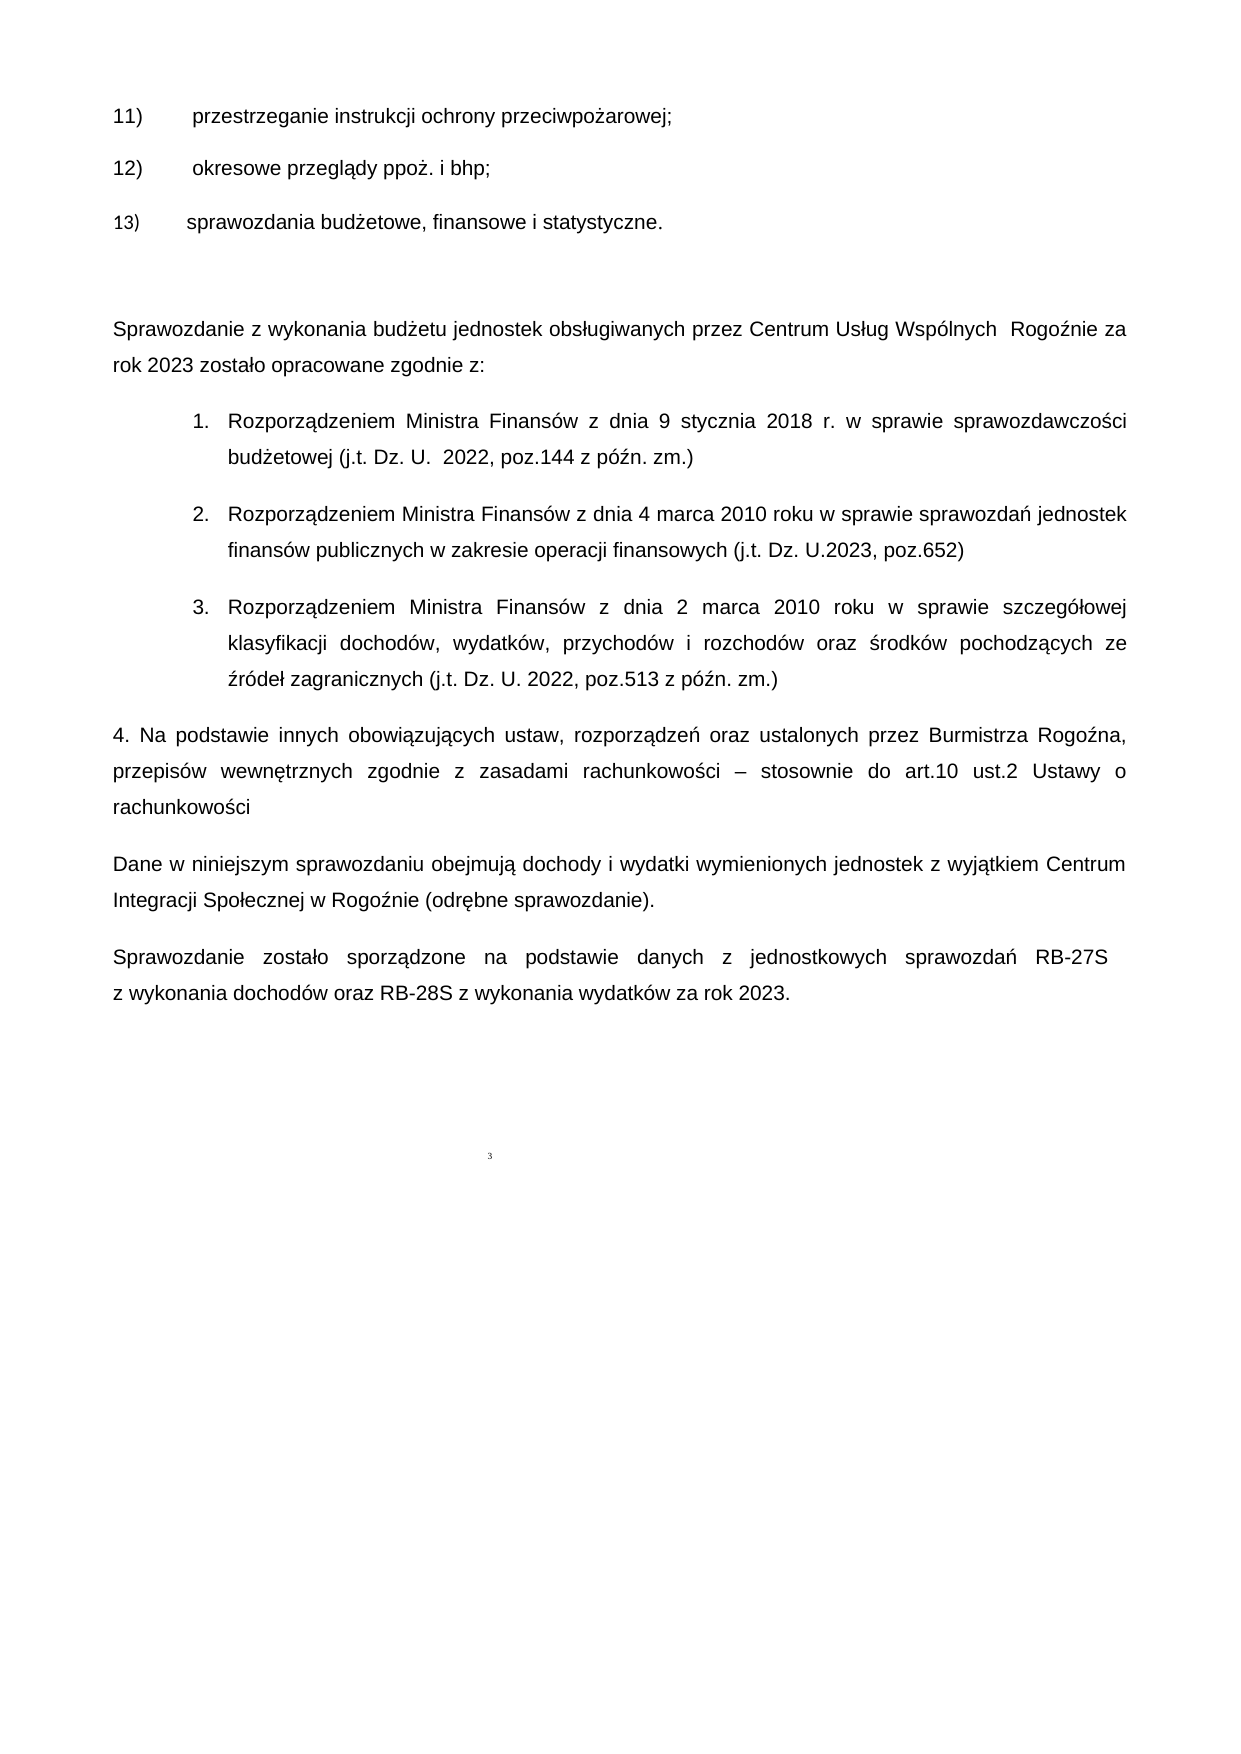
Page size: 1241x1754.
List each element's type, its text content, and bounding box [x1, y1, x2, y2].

text Sprawozdanie zostało sporządzone na podstawie danych z jednostkowych sprawozdań RB-27S z wykonania dochodów oraz RB-28S z wykonania wydatków za rok 2023. [113, 945, 1128, 1004]
list Rozporządzeniem Ministra Finansów z dnia 2 marca 2010 roku w sprawie szczegółowej klasyfikacji dochodów, wydatków, przychodów i rozchodów oraz środków pochodzących ze źródeł zagranicznych (j.t. Dz. U. 2022, poz.513 z późn. zm.) [192, 595, 1128, 691]
text Sprawozdanie z wykonania budżetu jednostek obsługiwanych przez Centrum Usług Wspólnych Rogoźnie za rok 2023 zostało opracowane zgodnie z: [113, 317, 1128, 376]
list Rozporządzeniem Ministra Finansów z dnia 9 stycznia 2018 r. w sprawie sprawozdawczości budżetowej (j.t. Dz. U. 2022, poz.144 z późn. zm.) [192, 409, 1128, 469]
list sprawozdania budżetowe, finansowe i statystyczne. [113, 209, 1127, 234]
list Rozporządzeniem Ministra Finansów z dnia 4 marca 2010 roku w sprawie sprawozdań jednostek finansów publicznych w zakresie operacji finansowych (j.t. Dz. U.2023, poz.652) [192, 502, 1128, 562]
list okresowe przeglądy ppoż. i bhp; [113, 156, 1127, 180]
text 4. Na podstawie innych obowiązujących ustaw, rozporządzeń oraz ustalonych przez Burmistrza Rogoźna, przepisów wewnętrznych zgodnie z zasadami rachunkowości – stosownie do art.10 ust.2 Ustawy o rachunkowości [113, 723, 1128, 819]
text Dane w niniejszym sprawozdaniu obejmują dochody i wydatki wymienionych jednostek z wyjątkiem Centrum Integracji Społecznej w Rogoźnie (odrębne sprawozdanie). [113, 852, 1128, 912]
list przestrzeganie instrukcji ochrony przeciwpożarowej; [113, 103, 1127, 127]
